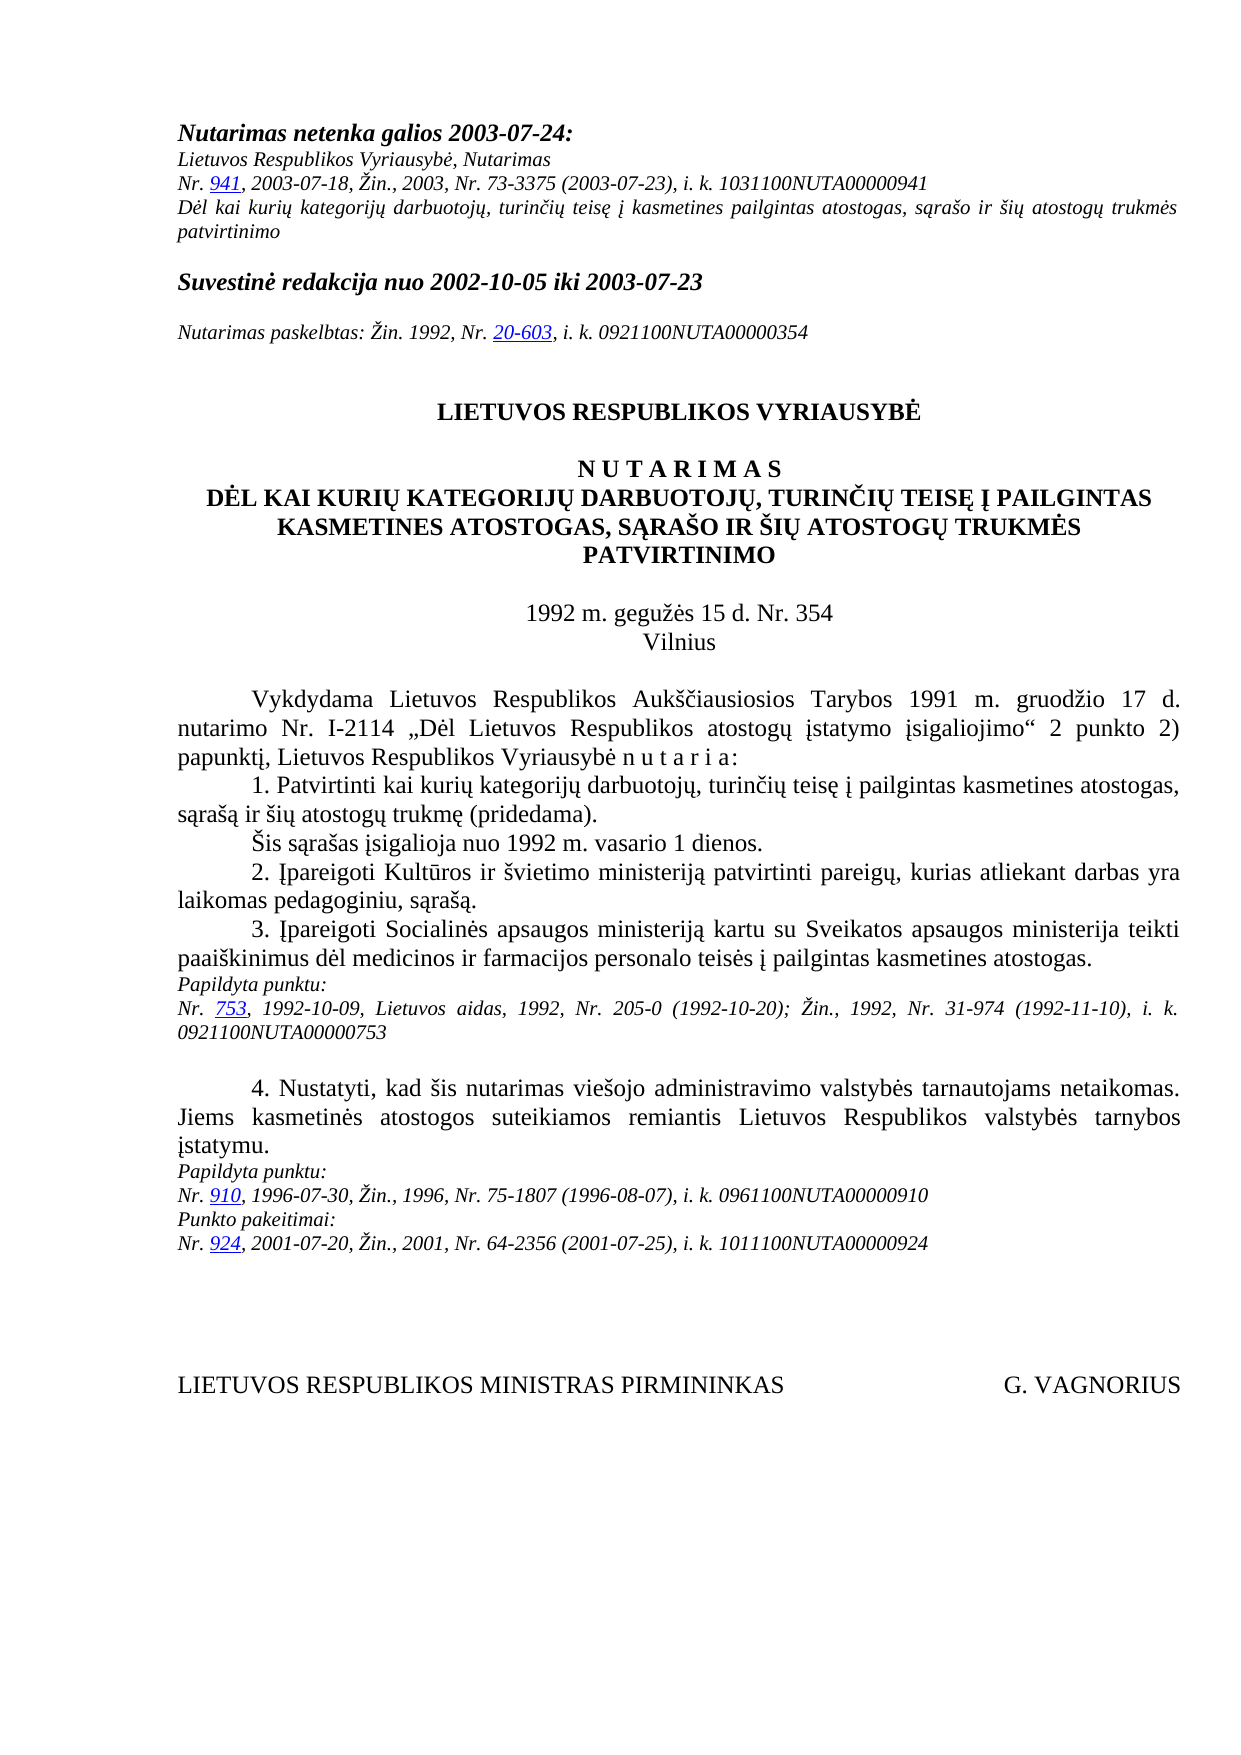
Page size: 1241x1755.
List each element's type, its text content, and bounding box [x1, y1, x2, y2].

text LIETUVOS RESPUBLIKOS VYRIAUSYBĖ [177, 397, 1181, 426]
text 4. Nustatyti, kad šis nutarimas viešojo administravimo valstybės tarnautojams netaikomas. Jiems kasmetinės atostogos suteikiamos remiantis Lietuvos Respublikos valstybės tarnybos įstatymu. [177, 1073, 1181, 1159]
text 2. Įpareigoti Kultūros ir švietimo ministeriją patvirtinti pareigų, kurias atliekant darbas yra laikomas pedagoginiu, sąrašą. [177, 857, 1181, 914]
text Nutarimas netenka galios 2003-07-24: [177, 118, 1181, 147]
text LIETUVOS RESPUBLIKOS MINISTRAS PIRMININKAS G. VAGNORIUS [177, 1370, 1181, 1399]
text 1. Patvirtinti kai kurių kategorijų darbuotojų, turinčių teisę į pailgintas kasmetines atostogas, sąrašą ir šių atostogų trukmę (pridedama). [177, 771, 1181, 828]
text Papildyta punktu: [177, 1159, 1181, 1183]
text Nr. 941, 2003-07-18, Žin., 2003, Nr. 73-3375 (2003-07-23), i. k. 1031100NUTA00000941 [177, 171, 1181, 195]
text Vilnius [177, 627, 1181, 656]
text Nr. 753, 1992-10-09, Lietuvos aidas, 1992, Nr. 205-0 (1992-10-20); Žin., 1992, Nr. 31-974 (1992-11-10), i. k. 0921100NUTA00000753 [177, 996, 1181, 1044]
text Šis sąrašas įsigalioja nuo 1992 m. vasario 1 dienos. [177, 828, 1181, 857]
text Nutarimas paskelbtas: Žin. 1992, Nr. 20-603, i. k. 0921100NUTA00000354 [177, 320, 1181, 344]
text Nr. 924, 2001-07-20, Žin., 2001, Nr. 64-2356 (2001-07-25), i. k. 1011100NUTA00000924 [177, 1231, 1181, 1255]
text Suvestinė redakcija nuo 2002-10-05 iki 2003-07-23 [177, 267, 1181, 296]
text Dėl kai kurių kategorijų darbuotojų, turinčių teisę į kasmetines pailgintas atostogas, sąrašo ir šių atostogų trukmės patvirtinimo [177, 195, 1181, 243]
text Vykdydama Lietuvos Respublikos Aukščiausiosios Tarybos 1991 m. gruodžio 17 d. nutarimo Nr. I-2114 „Dėl Lietuvos Respublikos atostogų įstatymo įsigaliojimo“ 2 punkto 2) papunktį, Lietuvos Respublikos Vyriausybė nutaria: [177, 684, 1181, 771]
text N U T A R I M A S [177, 454, 1181, 483]
text Punkto pakeitimai: [177, 1207, 1181, 1231]
text DĖL KAI KURIŲ KATEGORIJŲ DARBUOTOJŲ, TURINČIŲ TEISĘ Į PAILGINTAS KASMETINES ATOSTOGAS, SĄRAŠO IR ŠIŲ ATOSTOGŲ TRUKMĖS PATVIRTINIMO [177, 483, 1181, 569]
text Lietuvos Respublikos Vyriausybė, Nutarimas [177, 147, 1181, 171]
text 3. Įpareigoti Socialinės apsaugos ministeriją kartu su Sveikatos apsaugos ministerija teikti paaiškinimus dėl medicinos ir farmacijos personalo teisės į pailgintas kasmetines atostogas. [177, 914, 1181, 972]
text Papildyta punktu: [177, 972, 1181, 996]
text 1992 m. gegužės 15 d. Nr. 354 [177, 598, 1181, 627]
text Nr. 910, 1996-07-30, Žin., 1996, Nr. 75-1807 (1996-08-07), i. k. 0961100NUTA00000910 [177, 1183, 1181, 1207]
